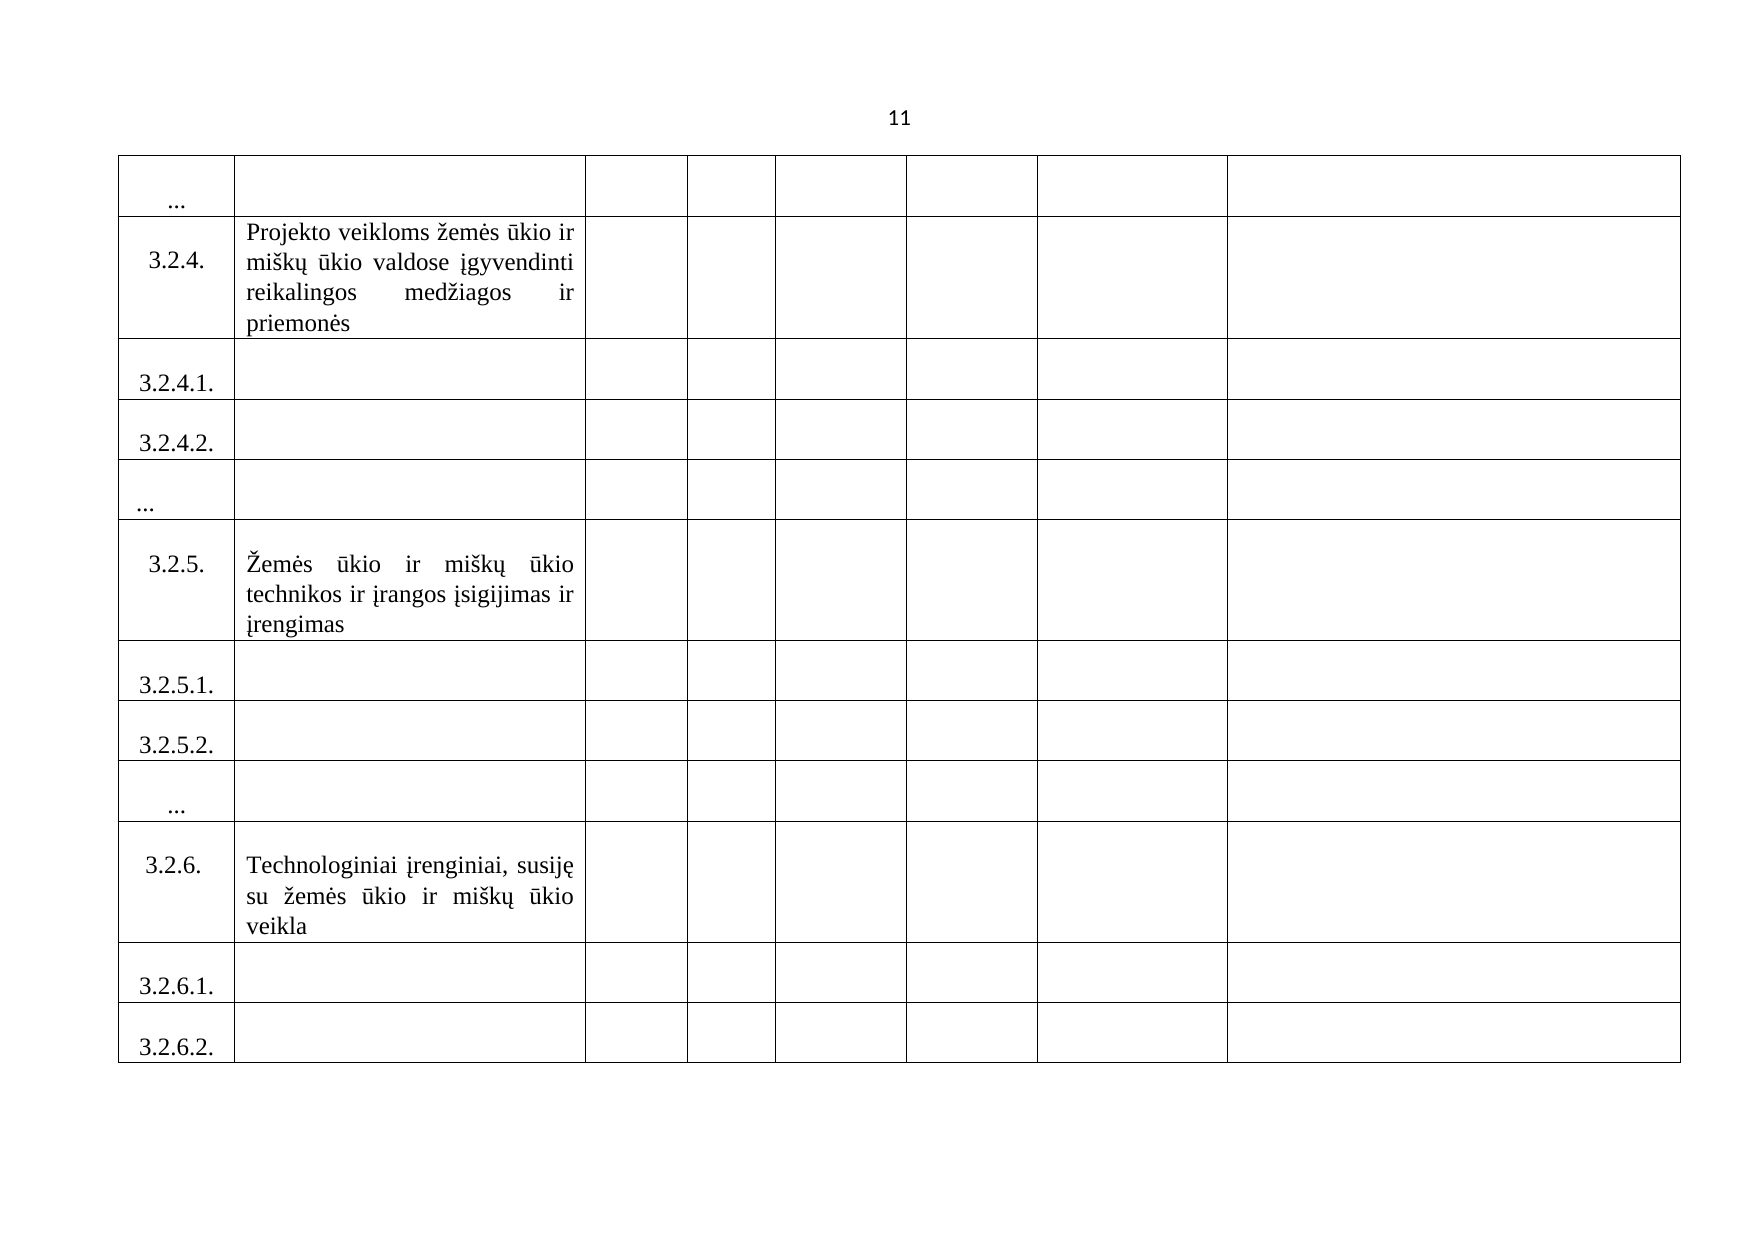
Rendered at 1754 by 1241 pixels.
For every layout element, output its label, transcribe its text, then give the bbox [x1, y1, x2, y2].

table_cell [1228, 822, 1680, 942]
table_cell [907, 217, 1037, 338]
table_cell [1038, 339, 1227, 398]
table_cell [586, 943, 687, 1002]
table_cell [776, 156, 906, 216]
table_cell [776, 339, 906, 398]
table_cell [688, 701, 775, 760]
table_cell [586, 400, 687, 459]
table_cell [235, 943, 585, 1002]
table_cell [776, 761, 906, 821]
table_cell [907, 520, 1037, 640]
table_cell [688, 943, 775, 1002]
table_cell [235, 701, 585, 760]
table_cell 3.2.4.2. [119, 400, 234, 459]
table_cell [586, 520, 687, 640]
table_cell [776, 943, 906, 1002]
table_cell [907, 339, 1037, 398]
table_cell [907, 701, 1037, 760]
table_cell [1038, 943, 1227, 1002]
table_cell [235, 400, 585, 459]
table_cell [235, 156, 585, 216]
table_cell [1038, 701, 1227, 760]
table_cell [907, 761, 1037, 821]
table_cell [907, 156, 1037, 216]
table_cell [688, 761, 775, 821]
table_cell 3.2.5. [119, 520, 234, 640]
table_cell 3.2.5.1. [119, 641, 234, 700]
table_cell 3.2.4.1. [119, 339, 234, 398]
table_cell [688, 339, 775, 398]
table_cell [907, 400, 1037, 459]
table_cell [1038, 641, 1227, 700]
table_cell [1038, 520, 1227, 640]
table_cell [776, 520, 906, 640]
table_cell [1228, 1003, 1680, 1062]
table_cell [1228, 460, 1680, 519]
table_cell [586, 761, 687, 821]
table_cell [1228, 641, 1680, 700]
table_cell Projekto veikloms žemės ūkio ir miškų ūkio valdose įgyvendinti reikalingos medžiagos ir priemonės [235, 217, 585, 338]
table_cell [688, 641, 775, 700]
table_cell [1038, 1003, 1227, 1062]
table_cell [1228, 943, 1680, 1002]
table_cell [1038, 761, 1227, 821]
table_cell [1228, 156, 1680, 216]
table_cell Technologiniai įrenginiai, susiję su žemės ūkio ir miškų ūkio veikla [235, 822, 585, 942]
table_cell [688, 822, 775, 942]
table_cell [688, 156, 775, 216]
table_cell [586, 460, 687, 519]
table_cell [235, 339, 585, 398]
table_cell [907, 1003, 1037, 1062]
table_cell [776, 641, 906, 700]
table_cell [776, 400, 906, 459]
table_cell [1038, 460, 1227, 519]
table_cell [1228, 400, 1680, 459]
table_cell [235, 460, 585, 519]
table_cell [1038, 217, 1227, 338]
table_cell [1228, 701, 1680, 760]
table_cell [776, 822, 906, 942]
table_cell [235, 1003, 585, 1062]
table_cell 3.2.5.2. [119, 701, 234, 760]
table_cell [235, 761, 585, 821]
table_cell [1038, 156, 1227, 216]
table_cell [1228, 761, 1680, 821]
table_cell [688, 520, 775, 640]
table_cell [586, 156, 687, 216]
table_cell [586, 217, 687, 338]
table_cell [907, 641, 1037, 700]
table_cell [235, 641, 585, 700]
table_cell [776, 460, 906, 519]
table_cell [586, 1003, 687, 1062]
table_cell 3.2.6.2. [119, 1003, 234, 1062]
table_cell [688, 400, 775, 459]
table_cell ... [119, 156, 234, 216]
table_cell 3.2.4. [119, 217, 234, 338]
table_cell [776, 1003, 906, 1062]
table_cell [1228, 520, 1680, 640]
table_cell [1038, 822, 1227, 942]
table_cell ... [119, 460, 234, 519]
table_cell [1228, 217, 1680, 338]
table_cell [688, 1003, 775, 1062]
table_cell [907, 943, 1037, 1002]
table_cell [688, 460, 775, 519]
table_cell [776, 701, 906, 760]
table_cell [586, 822, 687, 942]
table_cell [776, 217, 906, 338]
table_cell 3.2.6. [119, 822, 234, 942]
table_cell [1228, 339, 1680, 398]
table_cell [1038, 400, 1227, 459]
table_cell [907, 460, 1037, 519]
table_cell 3.2.6.1. [119, 943, 234, 1002]
table_cell [907, 822, 1037, 942]
table_cell ... [119, 761, 234, 821]
table_cell [586, 701, 687, 760]
table_cell Žemės ūkio ir miškų ūkio technikos ir įrangos įsigijimas ir įrengimas [235, 520, 585, 640]
table_cell [586, 641, 687, 700]
table_cell [586, 339, 687, 398]
table_cell [688, 217, 775, 338]
